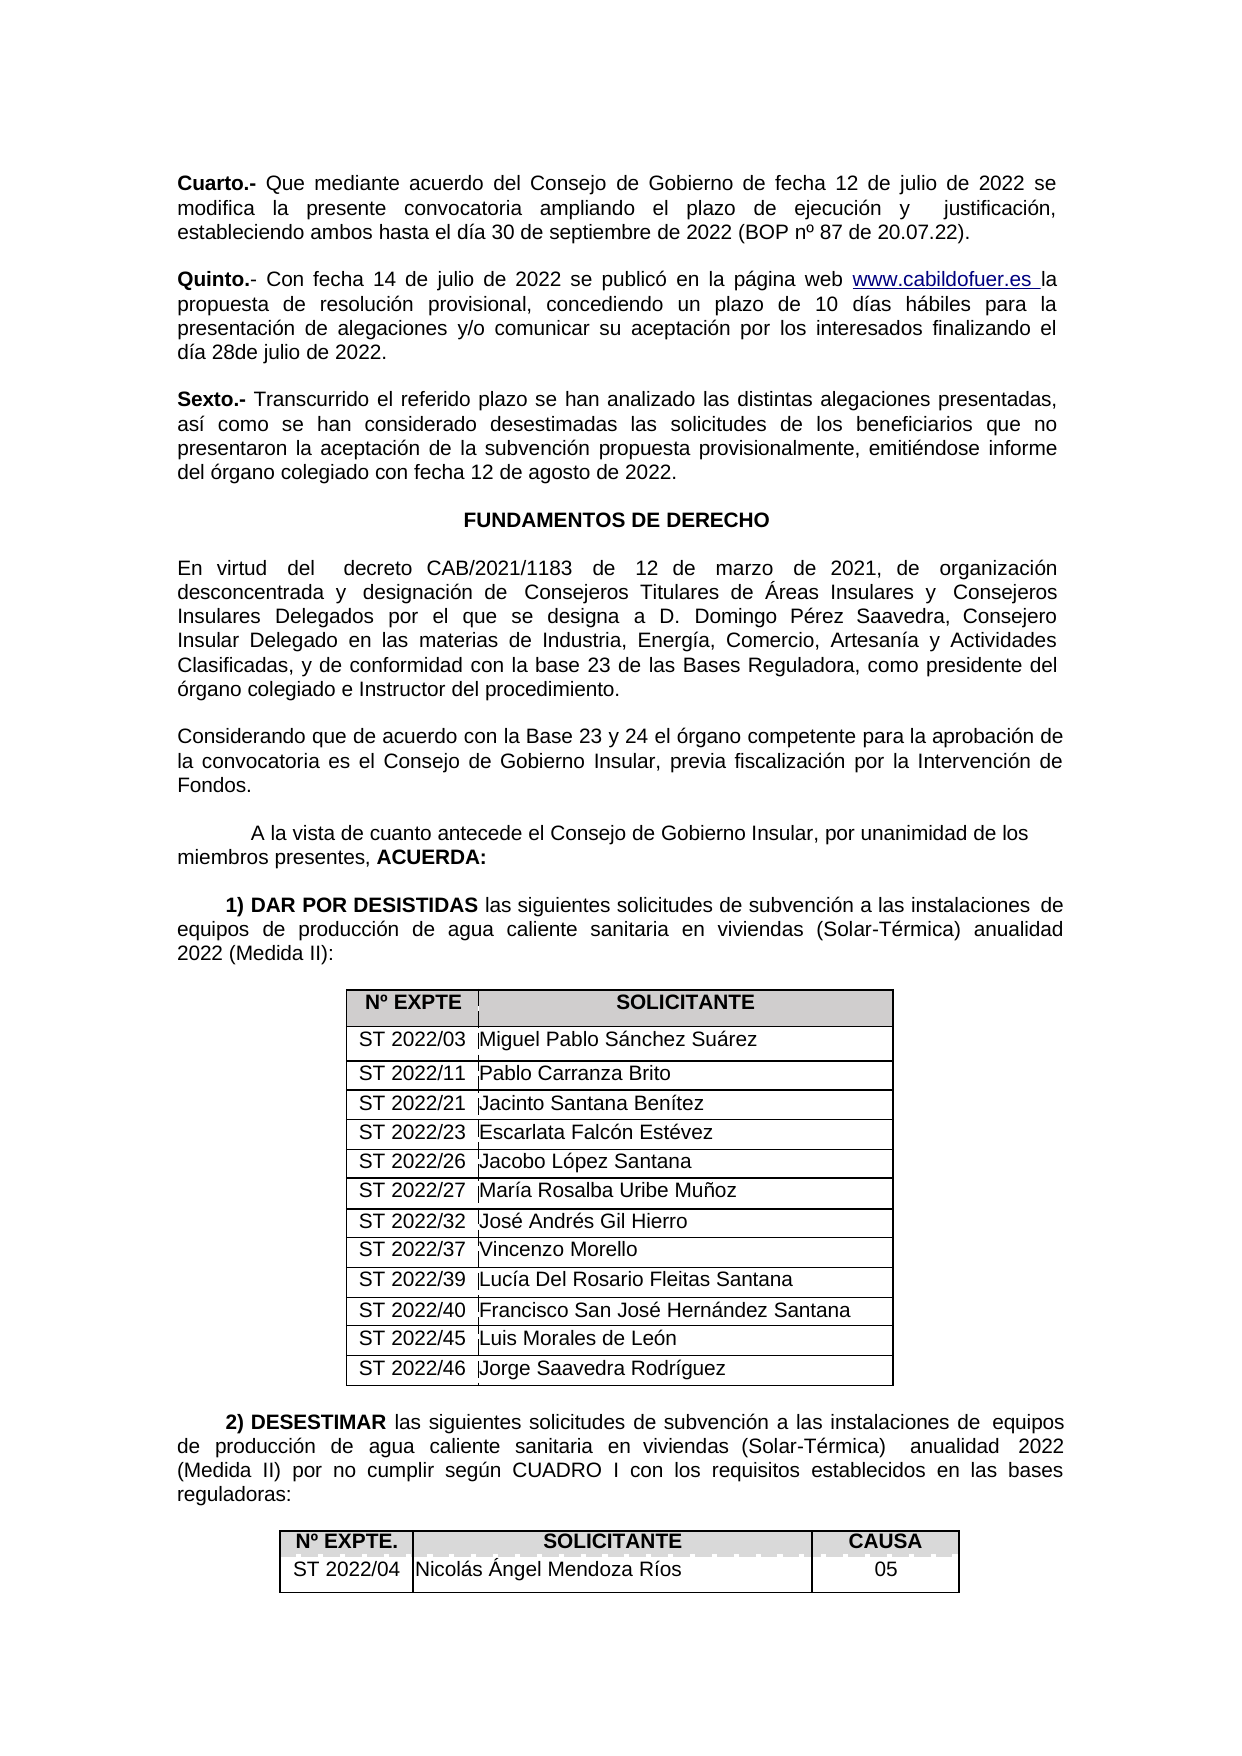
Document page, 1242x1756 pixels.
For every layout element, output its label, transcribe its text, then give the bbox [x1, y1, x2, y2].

table_cell ST 2022/26 [347, 1150, 478, 1177]
table_header Nº EXPTE. [281, 1532, 412, 1554]
text Quinto.- Con fecha 14 de julio de 2022 se publicó en la página web www.cabildofuer.es la propuesta de resolución provisional, concediendo un plazo de 10 días hábiles para la presentación de alegaciones y/o comunicar su aceptación por los interesados finalizando el día 28de julio de 2022. [177, 267, 1057, 364]
table_cell ST 2022/40 [347, 1298, 478, 1324]
table_cell Lucía Del Rosario Fleitas Santana [479, 1268, 892, 1297]
table_cell Jacinto Santana Benítez [479, 1091, 892, 1119]
text A la vista de cuanto antecede el Consejo de Gobierno Insular, por unanimidad de los miembros presentes, ACUERDA: [177, 821, 1034, 869]
table_cell Jorge Saavedra Rodríguez [479, 1356, 892, 1385]
list DAR POR DESISTIDAS las siguientes solicitudes de subvención a las instalaciones de equipos de producción de agua caliente sanitaria en viviendas (Solar-Térmica) anualidad 2022 (Medida II): [164, 892, 1064, 965]
text Cuarto.- Que mediante acuerdo del Consejo de Gobierno de fecha 12 de julio de 2022 se modifica la presente convocatoria ampliando el plazo de ejecución y justificación, estableciendo ambos hasta el día 30 de septiembre de 2022 (BOP nº 87 de 20.07.22). [177, 171, 1056, 243]
table_cell Escarlata Falcón Estévez [479, 1120, 892, 1148]
table_cell 05 [813, 1554, 958, 1591]
subtitle FUNDAMENTOS DE DERECHO [463, 507, 1075, 531]
table_cell ST 2022/32 [347, 1210, 478, 1236]
text Considerando que de acuerdo con la Base 23 y 24 el órgano competente para la aprobación de la convocatoria es el Consejo de Gobierno Insular, previa fiscalización por la Intervención de Fondos. [177, 724, 1064, 797]
table_cell ST 2022/11 [347, 1062, 478, 1089]
table_cell ST 2022/04 [281, 1554, 412, 1591]
table_cell ST 2022/45 [347, 1326, 478, 1354]
table_cell Francisco San José Hernández Santana [479, 1298, 892, 1324]
table_cell ST 2022/03 [347, 1027, 478, 1060]
table_cell Vincenzo Morello [479, 1238, 892, 1266]
text Sexto.- Transcurrido el referido plazo se han analizado las distintas alegaciones presentadas, así como se han considerado desestimadas las solicitudes de los beneficiarios que no presentaron la aceptación de la subvención propuesta provisionalmente, emitiéndose informe del órgano colegiado con fecha 12 de agosto de 2022. [177, 387, 1057, 484]
table_header Nº EXPTE [347, 991, 478, 1026]
table_cell María Rosalba Uribe Muñoz [479, 1179, 892, 1208]
table_header SOLICITANTE [414, 1532, 811, 1554]
table_cell ST 2022/23 [347, 1120, 478, 1148]
table_cell ST 2022/39 [347, 1268, 478, 1297]
table_cell Miguel Pablo Sánchez Suárez [479, 1027, 892, 1060]
list DESESTIMAR las siguientes solicitudes de subvención a las instalaciones de equipos de producción de agua caliente sanitaria en viviendas (Solar-Térmica) anualidad 2022 (Medida II) por no cumplir según CUADRO I con los requisitos establecidos en las bases reguladoras: [164, 1410, 1064, 1506]
table_cell Luis Morales de León [479, 1326, 892, 1354]
table_header SOLICITANTE [479, 991, 892, 1026]
table_cell ST 2022/27 [347, 1179, 478, 1208]
table_cell Pablo Carranza Brito [479, 1062, 892, 1089]
table_header CAUSA [813, 1532, 958, 1554]
table_cell ST 2022/46 [347, 1356, 478, 1385]
table_cell Jacobo López Santana [479, 1150, 892, 1177]
table_cell Nicolás Ángel Mendoza Ríos [414, 1554, 811, 1591]
table_cell ST 2022/37 [347, 1238, 478, 1266]
table_cell ST 2022/21 [347, 1091, 478, 1119]
text En virtud del decreto CAB/2021/1183 de 12 de marzo de 2021, de organización desconcentrada y designación de Consejeros Titulares de Áreas Insulares y Consejeros Insulares Delegados por el que se designa a D. Domingo Pérez Saavedra, Consejero Insular Delegado en las materias de Industria, Energía, Comercio, Artesanía y Actividades Clasificadas, y de conformidad con la base 23 de las Bases Reguladora, como presidente del órgano colegiado e Instructor del procedimiento. [177, 556, 1057, 701]
table_cell José Andrés Gil Hierro [479, 1210, 892, 1236]
